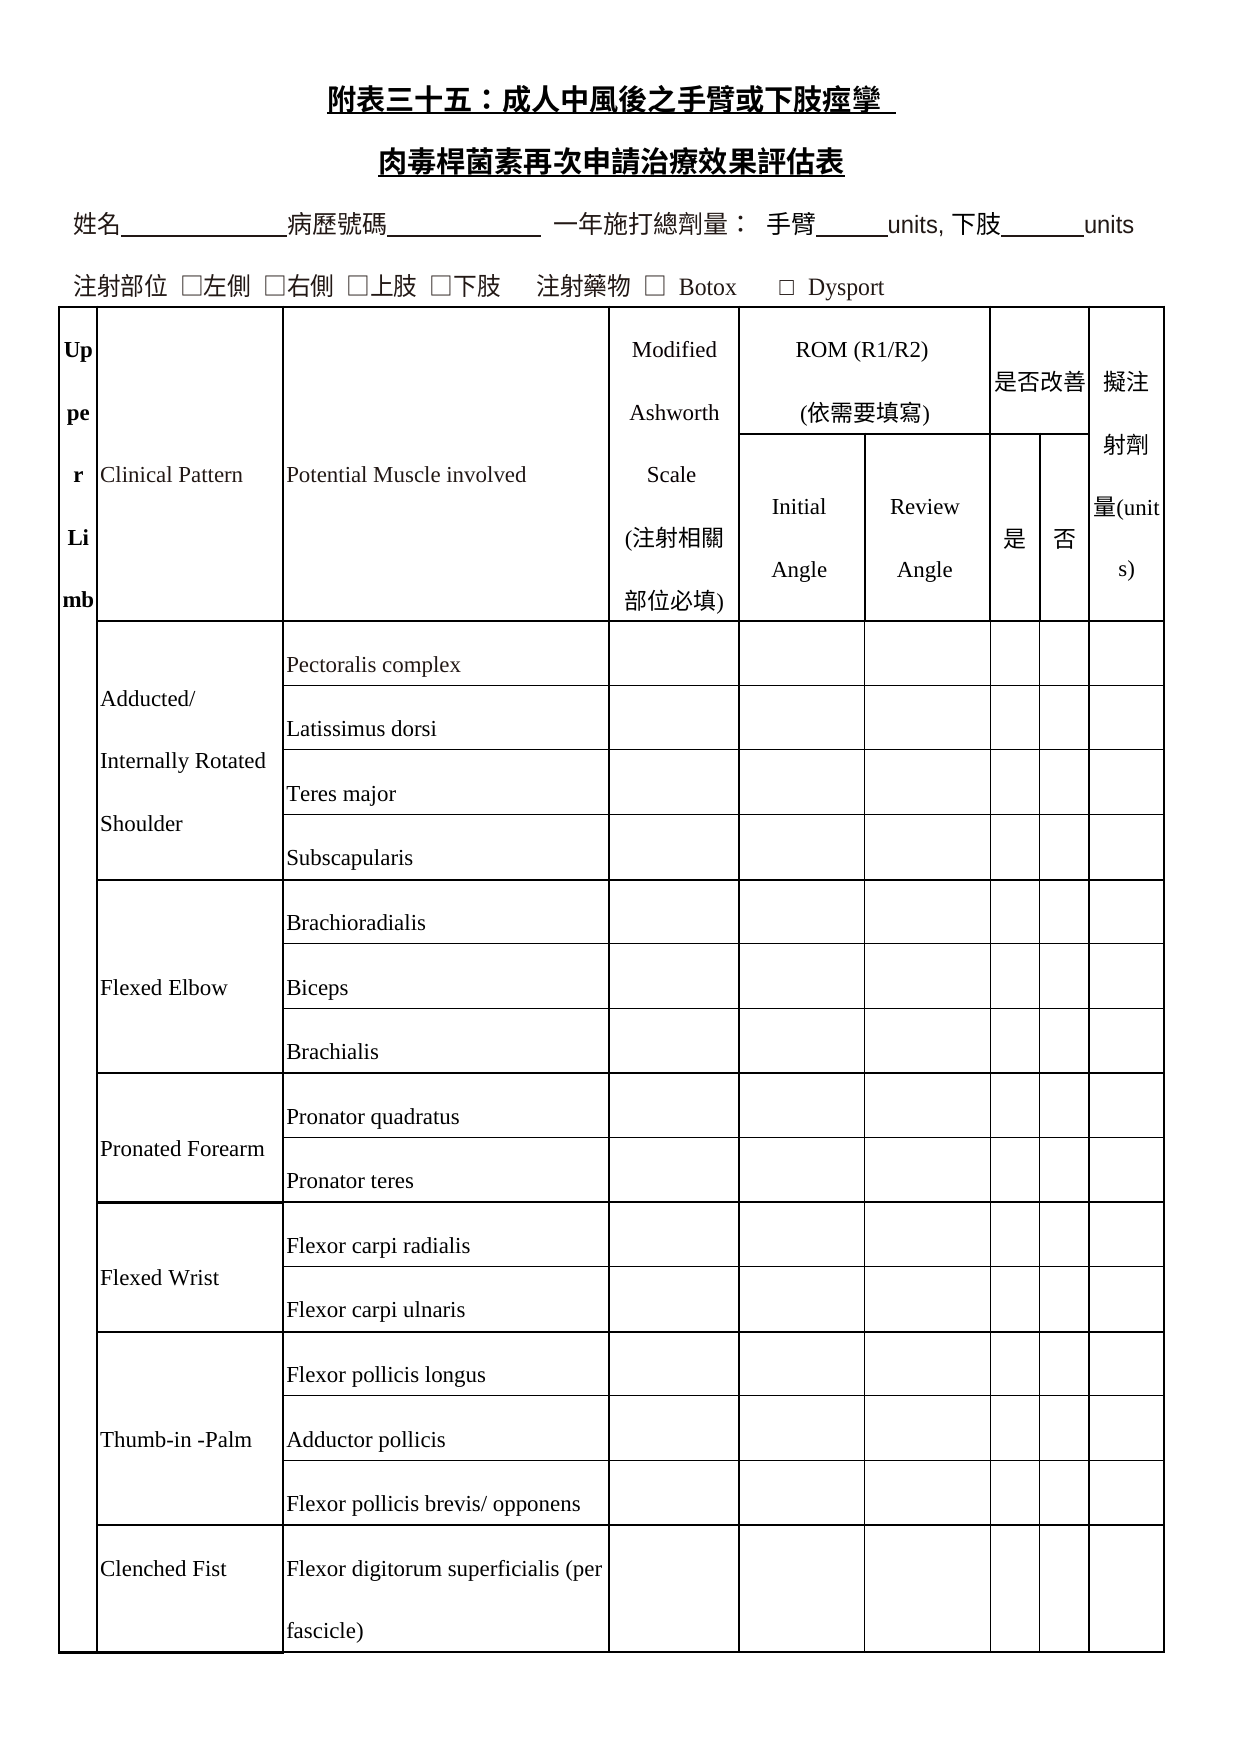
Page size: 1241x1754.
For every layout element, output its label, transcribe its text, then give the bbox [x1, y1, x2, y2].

table_cell [991, 1333, 1039, 1395]
table_cell [1090, 1396, 1163, 1460]
table_cell [610, 1396, 738, 1460]
table_cell [1090, 1009, 1163, 1072]
table_cell Teres major [284, 750, 608, 814]
table_cell [610, 1203, 738, 1266]
table_cell [1040, 622, 1088, 685]
table_cell [740, 1333, 864, 1395]
table_cell [610, 1138, 738, 1201]
table_cell 否 [1041, 435, 1088, 620]
table_cell [991, 1526, 1039, 1651]
table_cell [1040, 1074, 1088, 1137]
table_cell [610, 1333, 738, 1395]
table_cell [865, 622, 990, 685]
table_cell [610, 881, 738, 943]
table_header 擬注射劑量(units) [1090, 308, 1163, 620]
table_cell [865, 1333, 990, 1395]
table_cell Subscapularis [284, 815, 608, 878]
table_cell [991, 944, 1039, 1008]
table_cell [865, 1526, 990, 1651]
table_cell [991, 750, 1039, 814]
table_cell Clenched Fist [98, 1526, 282, 1651]
table_cell Review Angle [866, 435, 989, 620]
table_cell [610, 686, 738, 749]
table_cell [1040, 1267, 1088, 1331]
table_cell Flexed Wrist [98, 1204, 282, 1331]
table_cell [991, 1074, 1039, 1137]
table_cell [991, 1267, 1039, 1331]
table_cell Latissimus dorsi [284, 686, 608, 749]
table_cell [740, 944, 864, 1008]
text 注射部位 □左側 □右側 □上肢 □下肢 注射藥物 □ Botox □ Dysport [61, 243, 1163, 306]
table_cell [1040, 815, 1088, 878]
table_cell Brachioradialis [284, 881, 608, 943]
table_cell [865, 750, 990, 814]
table_cell [740, 815, 864, 878]
table_cell [1090, 1074, 1163, 1137]
table_cell [865, 944, 990, 1008]
table_cell Flexor pollicis longus [284, 1333, 608, 1395]
table_cell Flexor pollicis brevis/ opponens [284, 1461, 608, 1524]
table_cell [1090, 750, 1163, 814]
table_cell [991, 1009, 1039, 1072]
table_cell [610, 750, 738, 814]
table_cell [1040, 686, 1088, 749]
text 姓名 病歷號碼 一年施打總劑量： 手臂 units, 下肢 units [61, 181, 1163, 243]
table_cell Pectoralis complex [284, 622, 608, 685]
table_header Modified Ashworth Scale (注射相關 部位必填) [610, 308, 738, 620]
table_cell Adductor pollicis [284, 1396, 608, 1460]
table_cell [1040, 1009, 1088, 1072]
table_cell [865, 686, 990, 749]
table_cell [610, 1526, 738, 1651]
table_header Upper Limb [60, 308, 96, 1651]
table_cell [740, 1074, 864, 1137]
table_cell [1090, 1267, 1163, 1331]
table_cell [1090, 944, 1163, 1008]
table_cell Initial Angle [740, 435, 864, 620]
table_cell [1090, 1203, 1163, 1266]
table_cell Pronated Forearm [98, 1074, 282, 1201]
table_cell [1090, 686, 1163, 749]
table_cell [610, 1009, 738, 1072]
table_header Potential Muscle involved [284, 308, 608, 620]
table_cell [865, 881, 990, 943]
table_cell [865, 1009, 990, 1072]
table_cell Flexor digitorum superficialis (per fascicle) [284, 1526, 608, 1651]
table_cell [865, 1138, 990, 1201]
table_cell [610, 622, 738, 685]
table_header 是否改善 [991, 308, 1088, 433]
table_cell [1040, 1396, 1088, 1460]
table_header Clinical Pattern [98, 308, 282, 620]
table_cell [1090, 1526, 1163, 1651]
table_cell [1090, 1138, 1163, 1201]
table_cell Adducted/ Internally Rotated Shoulder [98, 622, 282, 878]
table_cell [740, 881, 864, 943]
table_cell [1040, 1461, 1088, 1524]
table_cell [1040, 1526, 1088, 1651]
table_cell [865, 1461, 990, 1524]
table_cell [991, 881, 1039, 943]
text 附表三十五：成人中風後之手臂或下肢痙攣 [59, 56, 1163, 118]
table_cell [740, 750, 864, 814]
table_cell [1040, 1333, 1088, 1395]
table_cell [1090, 1333, 1163, 1395]
table_cell Pronator quadratus [284, 1074, 608, 1137]
table_cell [740, 1009, 864, 1072]
table_cell [610, 1267, 738, 1331]
table_cell [991, 1138, 1039, 1201]
table_cell Brachialis [284, 1009, 608, 1072]
table_cell [740, 622, 864, 685]
table_cell [740, 1267, 864, 1331]
table_header ROM (R1/R2) (依需要填寫) [740, 308, 989, 433]
table_cell [991, 622, 1039, 685]
table_cell [1090, 881, 1163, 943]
table_cell [610, 944, 738, 1008]
table_cell [991, 1203, 1039, 1266]
table_cell Pronator teres [284, 1138, 608, 1201]
table_cell [991, 1396, 1039, 1460]
table_cell [1040, 1138, 1088, 1201]
table_cell [865, 1396, 990, 1460]
table_cell [610, 1074, 738, 1137]
table_cell [1090, 622, 1163, 685]
table_cell [740, 1461, 864, 1524]
table_cell [610, 815, 738, 878]
table_cell [1040, 750, 1088, 814]
table_cell [1090, 1461, 1163, 1524]
table_cell [1040, 1203, 1088, 1266]
table_cell Biceps [284, 944, 608, 1008]
table_cell [865, 1267, 990, 1331]
table_cell [1040, 881, 1088, 943]
table_cell [991, 686, 1039, 749]
table_cell [740, 686, 864, 749]
table_cell [740, 1203, 864, 1266]
table_cell Thumb-in -Palm [98, 1333, 282, 1524]
table_cell Flexed Elbow [98, 881, 282, 1072]
table_cell [991, 1461, 1039, 1524]
table_cell [865, 1203, 990, 1266]
table_cell [1040, 944, 1088, 1008]
table_cell [1090, 815, 1163, 878]
table_cell [740, 1138, 864, 1201]
table_cell Flexor carpi ulnaris [284, 1267, 608, 1331]
table_cell 是 [991, 435, 1039, 620]
table_cell [865, 815, 990, 878]
table_cell [991, 815, 1039, 878]
table_cell [740, 1526, 864, 1651]
text 肉毒桿菌素再次申請治療效果評估表 [59, 118, 1163, 181]
table_cell Flexor carpi radialis [284, 1203, 608, 1266]
table_cell [740, 1396, 864, 1460]
table_cell [610, 1461, 738, 1524]
table_cell [865, 1074, 990, 1137]
